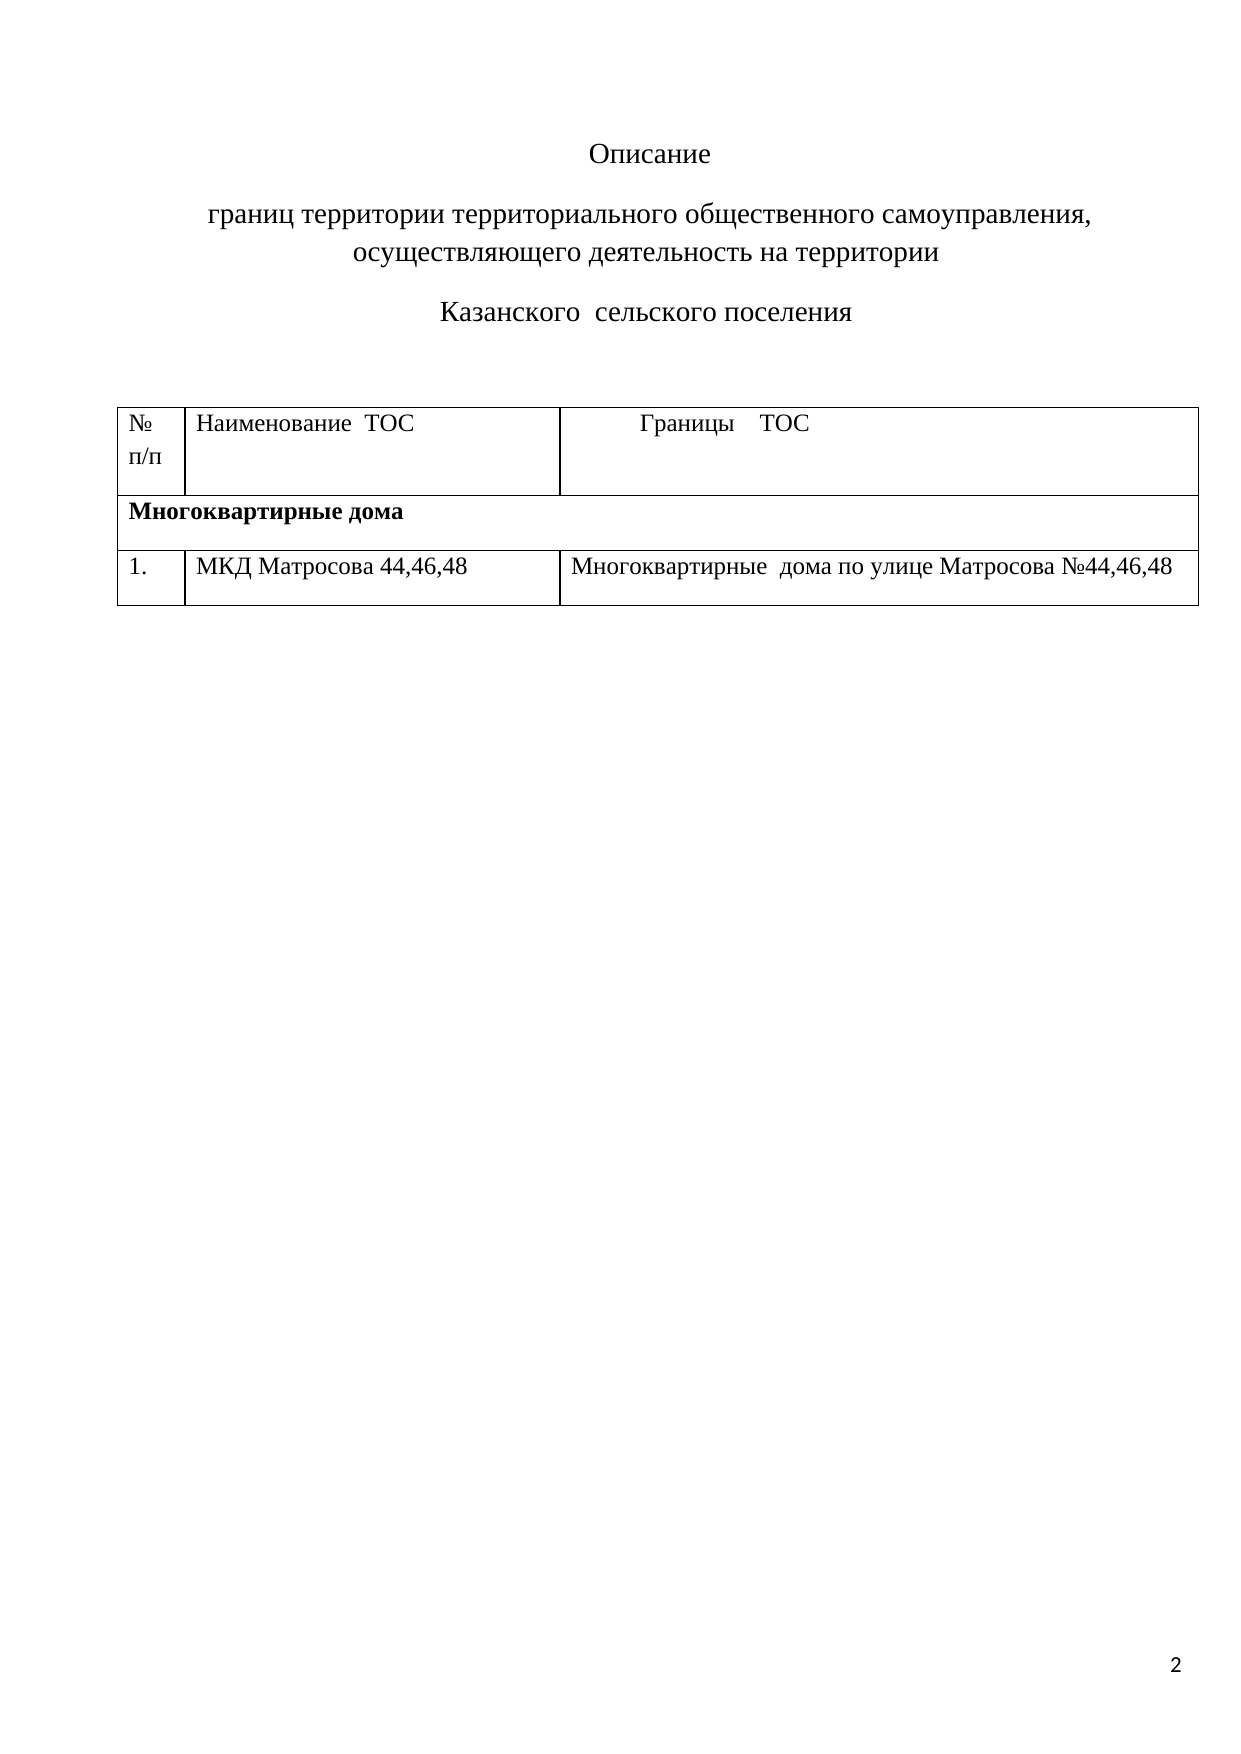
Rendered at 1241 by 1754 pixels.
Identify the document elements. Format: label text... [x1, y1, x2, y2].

text Казанского сельского поселения [118, 294, 1181, 327]
table_header № п/п [118, 408, 184, 495]
table_cell Многоквартирные дома [118, 496, 1198, 550]
table_header Наименование ТОС [186, 408, 559, 495]
text Описание [118, 136, 1181, 170]
table_cell МКД Матросова 44,46,48 [186, 551, 559, 605]
text границ территории территориального общественного самоуправления, осуществляющего деятельность на территории [118, 196, 1181, 268]
table_header Границы ТОС [561, 408, 1198, 495]
table_cell Многоквартирные дома по улице Матросова №44,46,48 [561, 551, 1198, 605]
table_cell 1. [118, 551, 184, 605]
